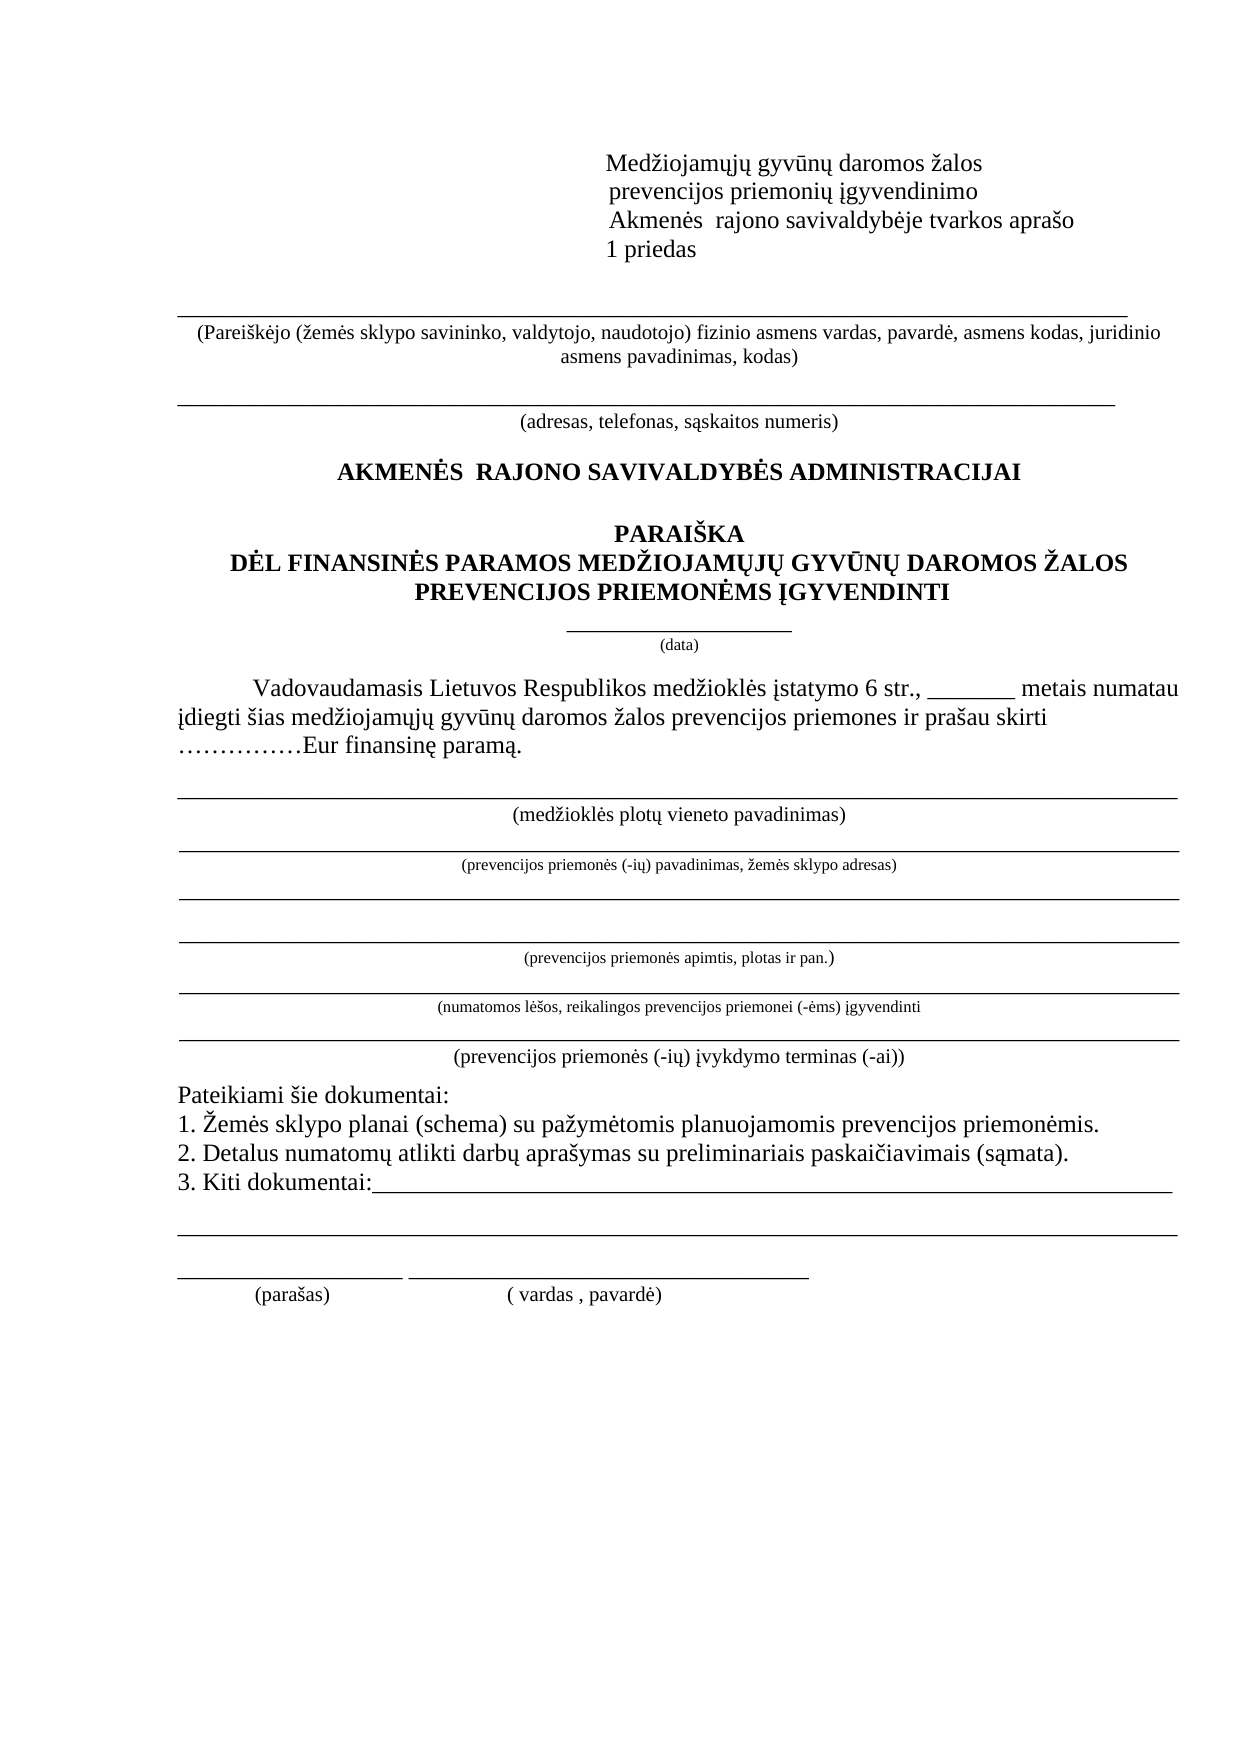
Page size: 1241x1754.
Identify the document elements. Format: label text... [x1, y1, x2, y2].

text DĖL FINANSINĖS PARAMOS MEDŽIOJAMŲJŲ GYVŪNŲ DAROMOS ŽALOS [177, 548, 1181, 577]
text AKMENĖS RAJONO SAVIVALDYBĖS ADMINISTRACIJAI [177, 457, 1181, 486]
text prevencijos priemonių įgyvendinimo [533, 176, 1181, 205]
text 1 priedas [177, 234, 1181, 263]
text Medžiojamųjų gyvūnų daromos žalos [177, 148, 1181, 176]
text (prevencijos priemonės apimtis, plotas ir pan.) [177, 946, 1181, 968]
text PARAIŠKA [177, 519, 1181, 548]
text ___________________________________________________________________________ [177, 380, 1181, 409]
text įdiegti šias medžiojamųjų gyvūnų daromos žalos prevencijos priemones ir prašau skirti [177, 702, 1181, 730]
text ……………Eur finansinę paramą. [177, 730, 1181, 759]
text (data) [177, 634, 1181, 654]
text 3. Kiti dokumentai:________________________________________________________________ [177, 1167, 1181, 1195]
text ________________________________________________________________________________ [177, 1210, 1181, 1238]
text Vadovaudamasis Lietuvos Respublikos medžioklės įstatymo 6 str., _______ metais numatau [177, 673, 1181, 702]
text ________________________________________________________________________________ [177, 874, 1181, 903]
text (adresas, telefonas, sąskaitos numeris) [177, 409, 1181, 433]
text ____________________________________________________________________________ [177, 291, 1181, 320]
text 2. Detalus numatomų atlikti darbų aprašymas su preliminariais paskaičiavimais (sąmata). [177, 1138, 1181, 1167]
text ________________________________________________________________________________ [177, 826, 1181, 855]
text ________________________________________________________________________________ [177, 1016, 1181, 1044]
text asmens pavadinimas, kodas) [177, 344, 1181, 368]
text (parašas) ( vardas , pavardė) [177, 1282, 1181, 1306]
text __________________ ________________________________ [177, 1253, 1181, 1282]
text __________________ [177, 606, 1181, 634]
text (medžioklės plotų vieneto pavadinimas) [177, 802, 1181, 826]
text 1. Žemės sklypo planai (schema) su pažymėtomis planuojamomis prevencijos priemonėmis. [177, 1109, 1181, 1138]
text (prevencijos priemonės (-ių) įvykdymo terminas (-ai)) [177, 1044, 1181, 1068]
text Pateikiami šie dokumentai: [177, 1080, 1181, 1109]
text PREVENCIJOS PRIEMONĖMS ĮGYVENDINTI [177, 577, 1181, 606]
text (prevencijos priemonės (-ių) pavadinimas, žemės sklypo adresas) [177, 855, 1181, 874]
text (Pareiškėjo (žemės sklypo savininko, valdytojo, naudotojo) fizinio asmens vardas, pavardė, asmens kodas, juridinio [177, 320, 1181, 344]
text ________________________________________________________________________________ [177, 773, 1181, 802]
text Akmenės rajono savivaldybėje tvarkos aprašo [533, 205, 1181, 234]
text ________________________________________________________________________________ [177, 968, 1181, 996]
text ________________________________________________________________________________ [177, 917, 1181, 946]
text (numatomos lėšos, reikalingos prevencijos priemonei (-ėms) įgyvendinti [177, 996, 1181, 1016]
